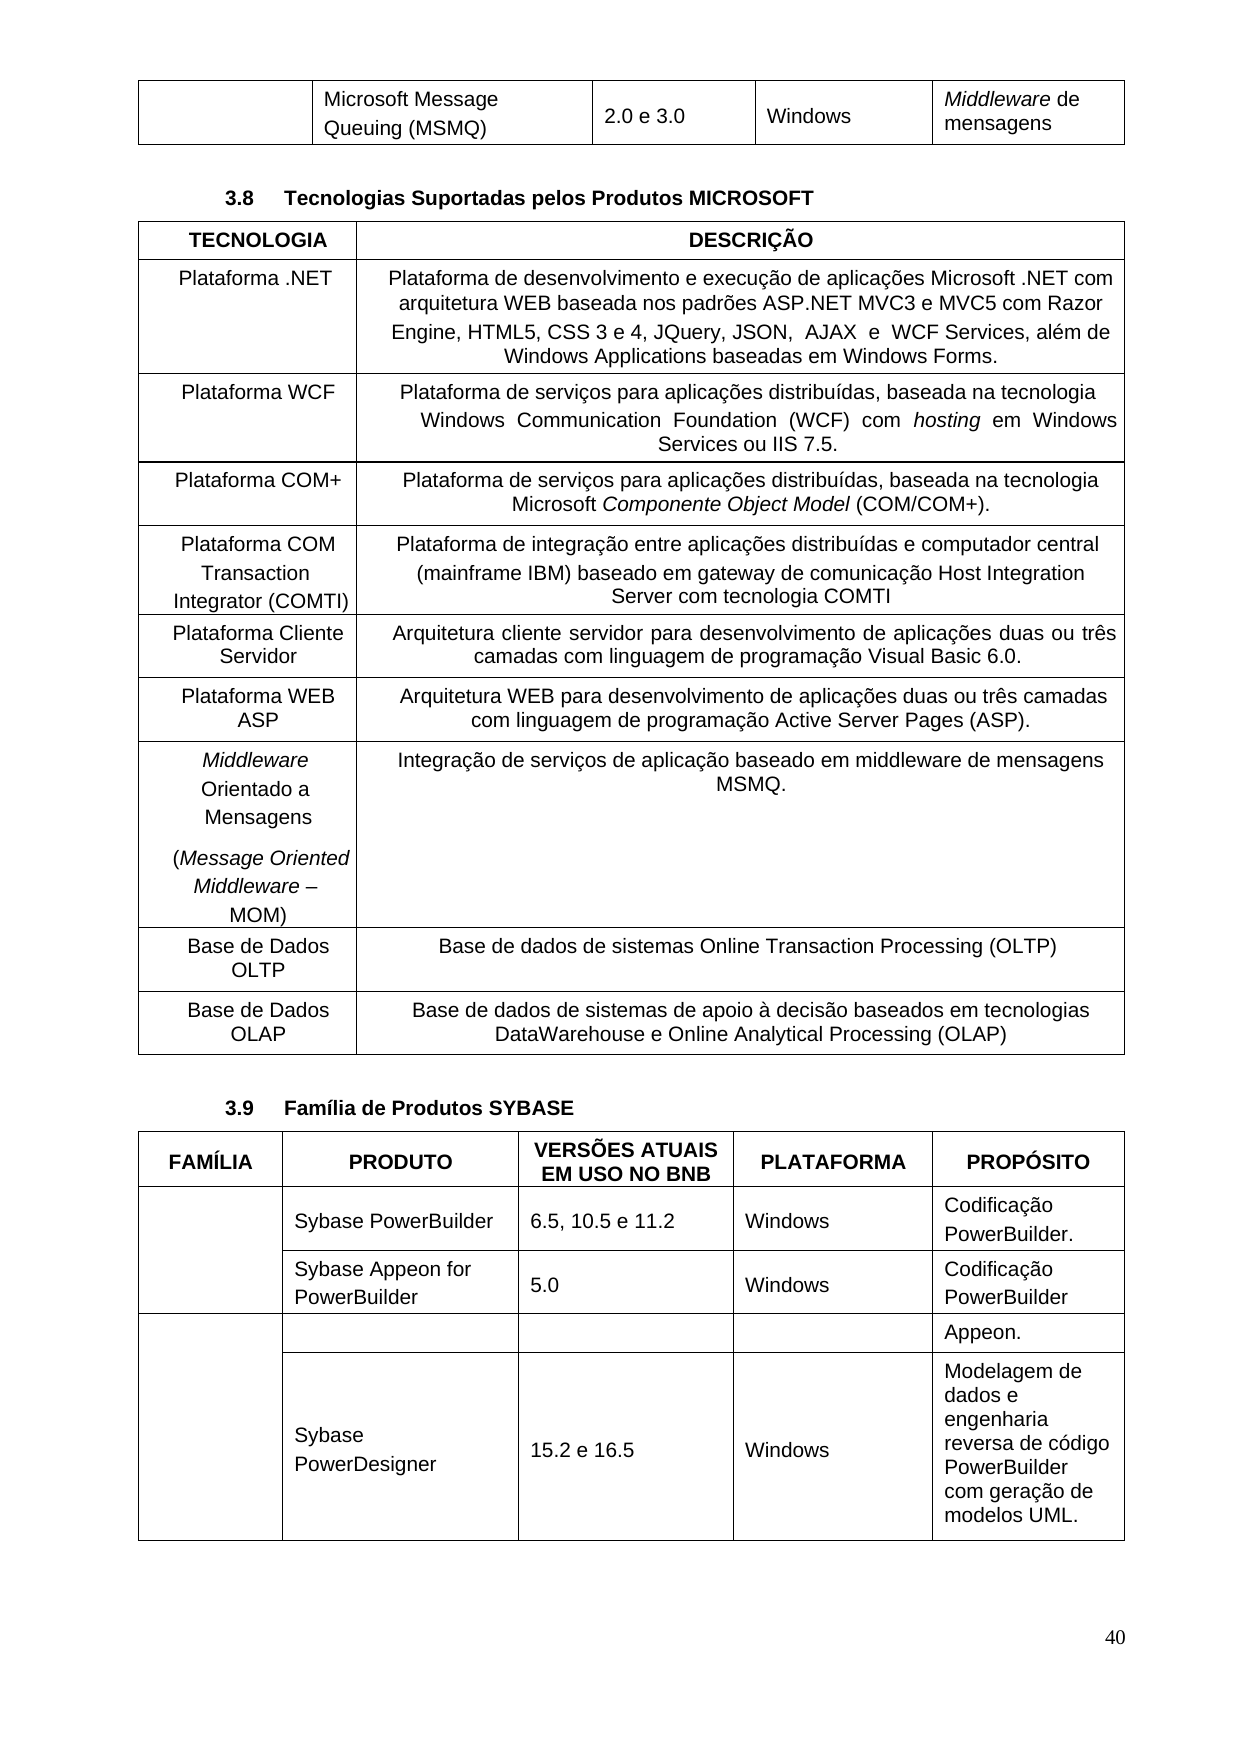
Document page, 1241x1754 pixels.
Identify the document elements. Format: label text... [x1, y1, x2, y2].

table_cell [734, 1314, 932, 1352]
list Tecnologias Suportadas pelos Produtos MICROSOFT [225, 186, 1127, 210]
table_cell Windows [756, 81, 932, 144]
table_cell Plataforma WCF [139, 374, 356, 461]
table_cell Windows [734, 1251, 932, 1313]
table_cell Base de Dados OLAP [139, 992, 356, 1054]
table_cell Sybase PowerDesigner [283, 1353, 518, 1540]
table_cell Codificação PowerBuilder. [933, 1187, 1124, 1249]
table_cell Plataforma .NET [139, 260, 356, 373]
table_header VERSÕES ATUAIS EM USO NO BNB [519, 1132, 733, 1186]
table_cell Plataforma de desenvolvimento e execução de aplicações Microsoft .NET com arquitetura WEB baseada nos padrões ASP.NET MVC3 e MVC5 com Razor Engine, HTML5, CSS 3 e 4, JQuery, JSON, AJAX e WCF Services, além de Windows Applications baseadas em Windows Forms. [357, 260, 1124, 373]
table_cell Arquitetura cliente servidor para desenvolvimento de aplicações duas ou três camadas com linguagem de programação Visual Basic 6.0. [357, 615, 1124, 677]
table_header PROPÓSITO [933, 1132, 1124, 1186]
table_header TECNOLOGIA [139, 222, 356, 259]
table_cell Sybase PowerBuilder [283, 1187, 518, 1249]
table_cell Plataforma de serviços para aplicações distribuídas, baseada na tecnologia Microsoft Componente Object Model (COM/COM+). [357, 463, 1124, 525]
table_cell [519, 1314, 733, 1352]
table_cell Middleware Orientado a Mensagens (Message Oriented Middleware – MOM) [139, 742, 356, 927]
table_cell Plataforma WEB ASP [139, 678, 356, 741]
table_cell Codificação PowerBuilder [933, 1251, 1124, 1313]
list Família de Produtos SYBASE [225, 1096, 1127, 1120]
table_cell Microsoft Message Queuing (MSMQ) [313, 81, 592, 144]
table_cell Windows [734, 1187, 932, 1249]
table_cell 2.0 e 3.0 [593, 81, 755, 144]
table_cell [283, 1314, 518, 1352]
table_cell Base de dados de sistemas Online Transaction Processing (OLTP) [357, 928, 1124, 991]
table_cell Appeon. [933, 1314, 1124, 1352]
table_cell 5.0 [519, 1251, 733, 1313]
table_cell Arquitetura WEB para desenvolvimento de aplicações duas ou três camadas com linguagem de programação Active Server Pages (ASP). [357, 678, 1124, 741]
table_cell Plataforma COM Transaction Integrator (COMTI) [139, 526, 356, 613]
table_cell Plataforma COM+ [139, 463, 356, 525]
table_header PRODUTO [283, 1132, 518, 1186]
table_cell Base de Dados OLTP [139, 928, 356, 991]
table_cell Integração de serviços de aplicação baseado em middleware de mensagens MSMQ. [357, 742, 1124, 927]
table_cell [139, 1187, 282, 1313]
table_cell Sybase Appeon for PowerBuilder [283, 1251, 518, 1313]
table_header FAMÍLIA [139, 1132, 282, 1186]
table_cell Windows [734, 1353, 932, 1540]
table_cell Plataforma de serviços para aplicações distribuídas, baseada na tecnologia Windows Communication Foundation (WCF) com hosting em Windows Services ou IIS 7.5. [357, 374, 1124, 461]
table_cell [139, 1314, 282, 1540]
table_cell Plataforma de integração entre aplicações distribuídas e computador central (mainframe IBM) baseado em gateway de comunicação Host Integration Server com tecnologia COMTI [357, 526, 1124, 613]
table_cell Middleware de mensagens [933, 81, 1124, 144]
table_header PLATAFORMA [734, 1132, 932, 1186]
table_cell Plataforma Cliente Servidor [139, 615, 356, 677]
table_cell Base de dados de sistemas de apoio à decisão baseados em tecnologias DataWarehouse e Online Analytical Processing (OLAP) [357, 992, 1124, 1054]
table_cell [139, 81, 312, 144]
table_cell Modelagem de dados e engenharia reversa de código PowerBuilder com geração de modelos UML. [933, 1353, 1124, 1540]
table_header DESCRIÇÃO [357, 222, 1124, 259]
table_cell 6.5, 10.5 e 11.2 [519, 1187, 733, 1249]
table_cell 15.2 e 16.5 [519, 1353, 733, 1540]
